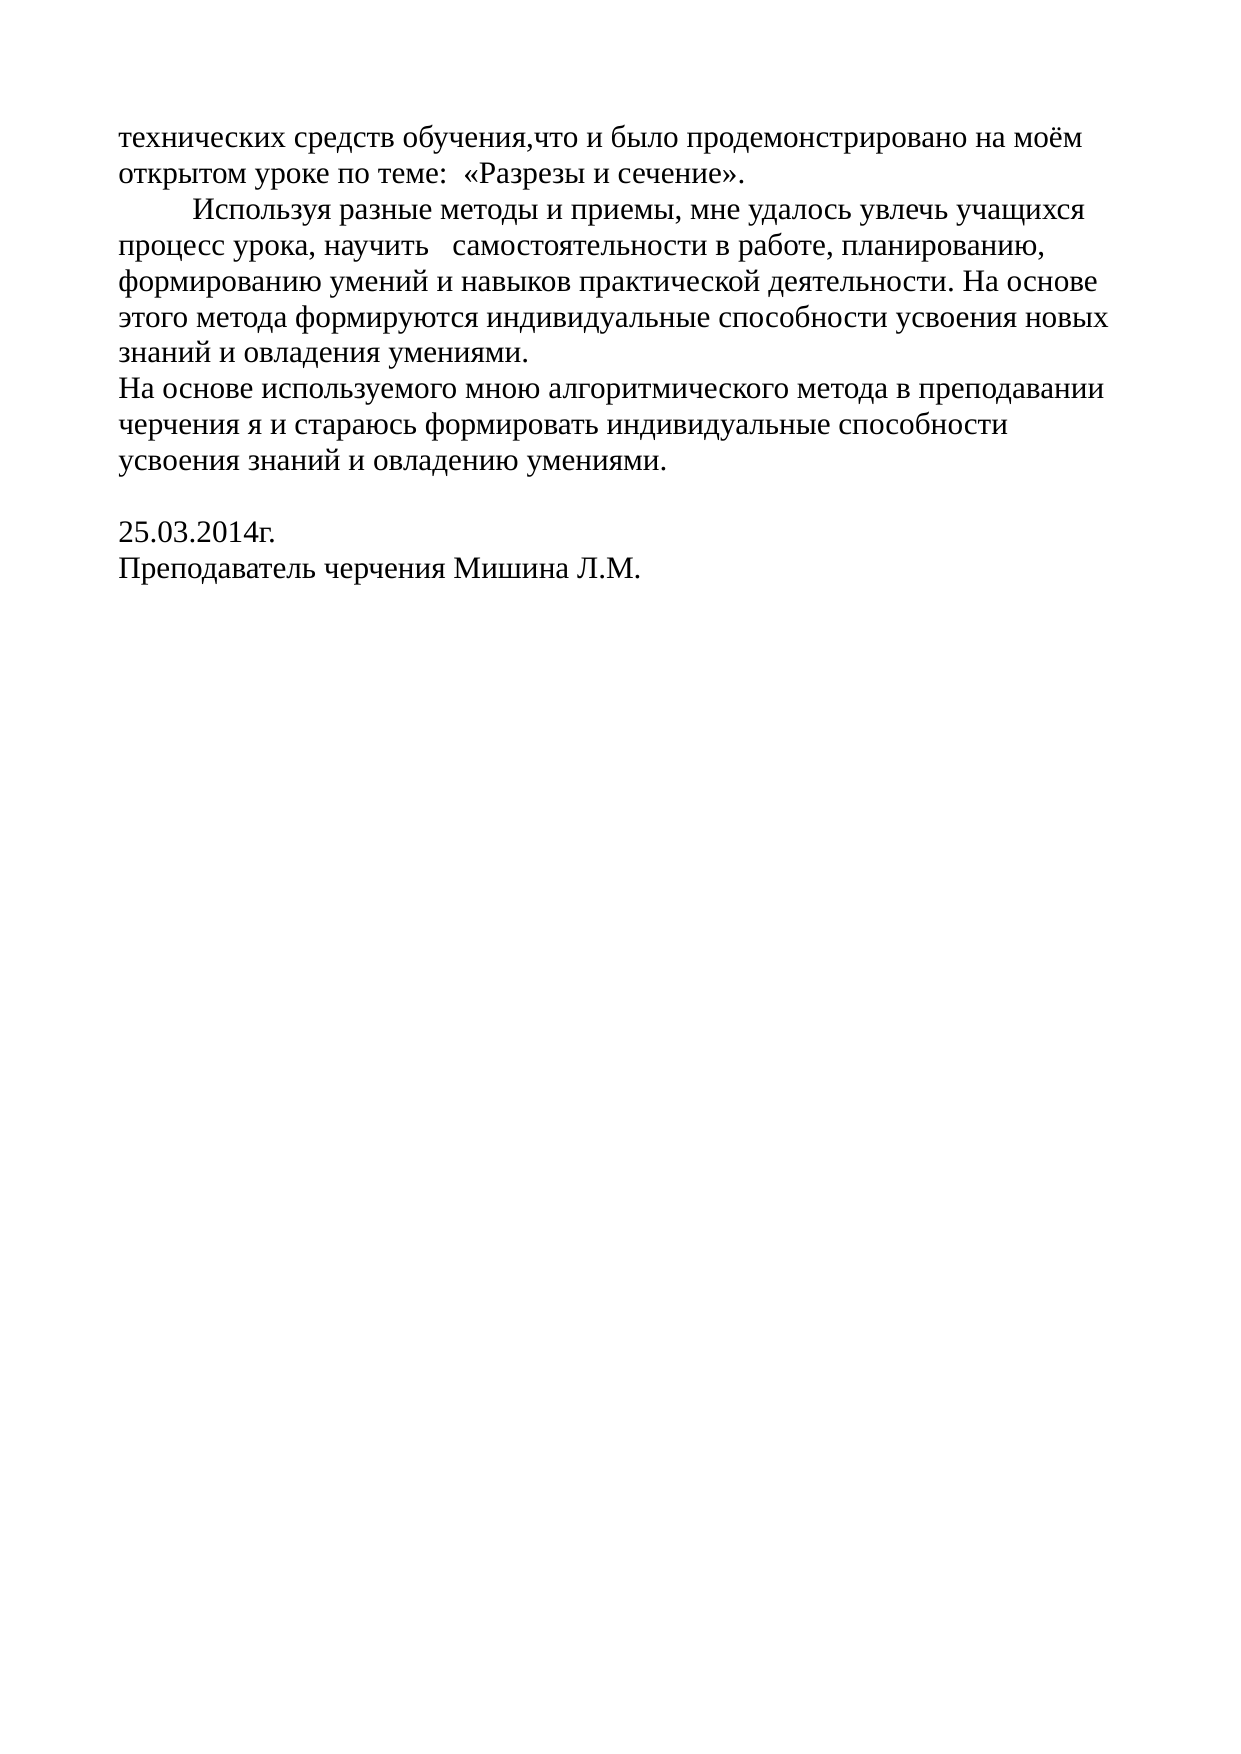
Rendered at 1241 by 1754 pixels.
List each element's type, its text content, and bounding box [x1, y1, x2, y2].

text 25.03.2014г. [118, 513, 1122, 549]
text Преподаватель черчения Мишина Л.М. [118, 549, 1122, 585]
text технических средств обучения,что и было продемонстрировано на моём открытом уроке по теме: «Разрезы и сечение». Используя разные методы и приемы, мне удалось увлечь учащихся процесс урока, научить самостоятельности в работе, планированию, формированию умений и навыков практической деятельности. На основе этого метода формируются индивидуальные способности усвоения новых знаний и овладения умениями. [118, 118, 1122, 370]
text На основе используемого мною алгоритмического метода в преподавании черчения я и стараюсь формировать индивидуальные способности усвоения знаний и овладению умениями. [118, 370, 1122, 477]
